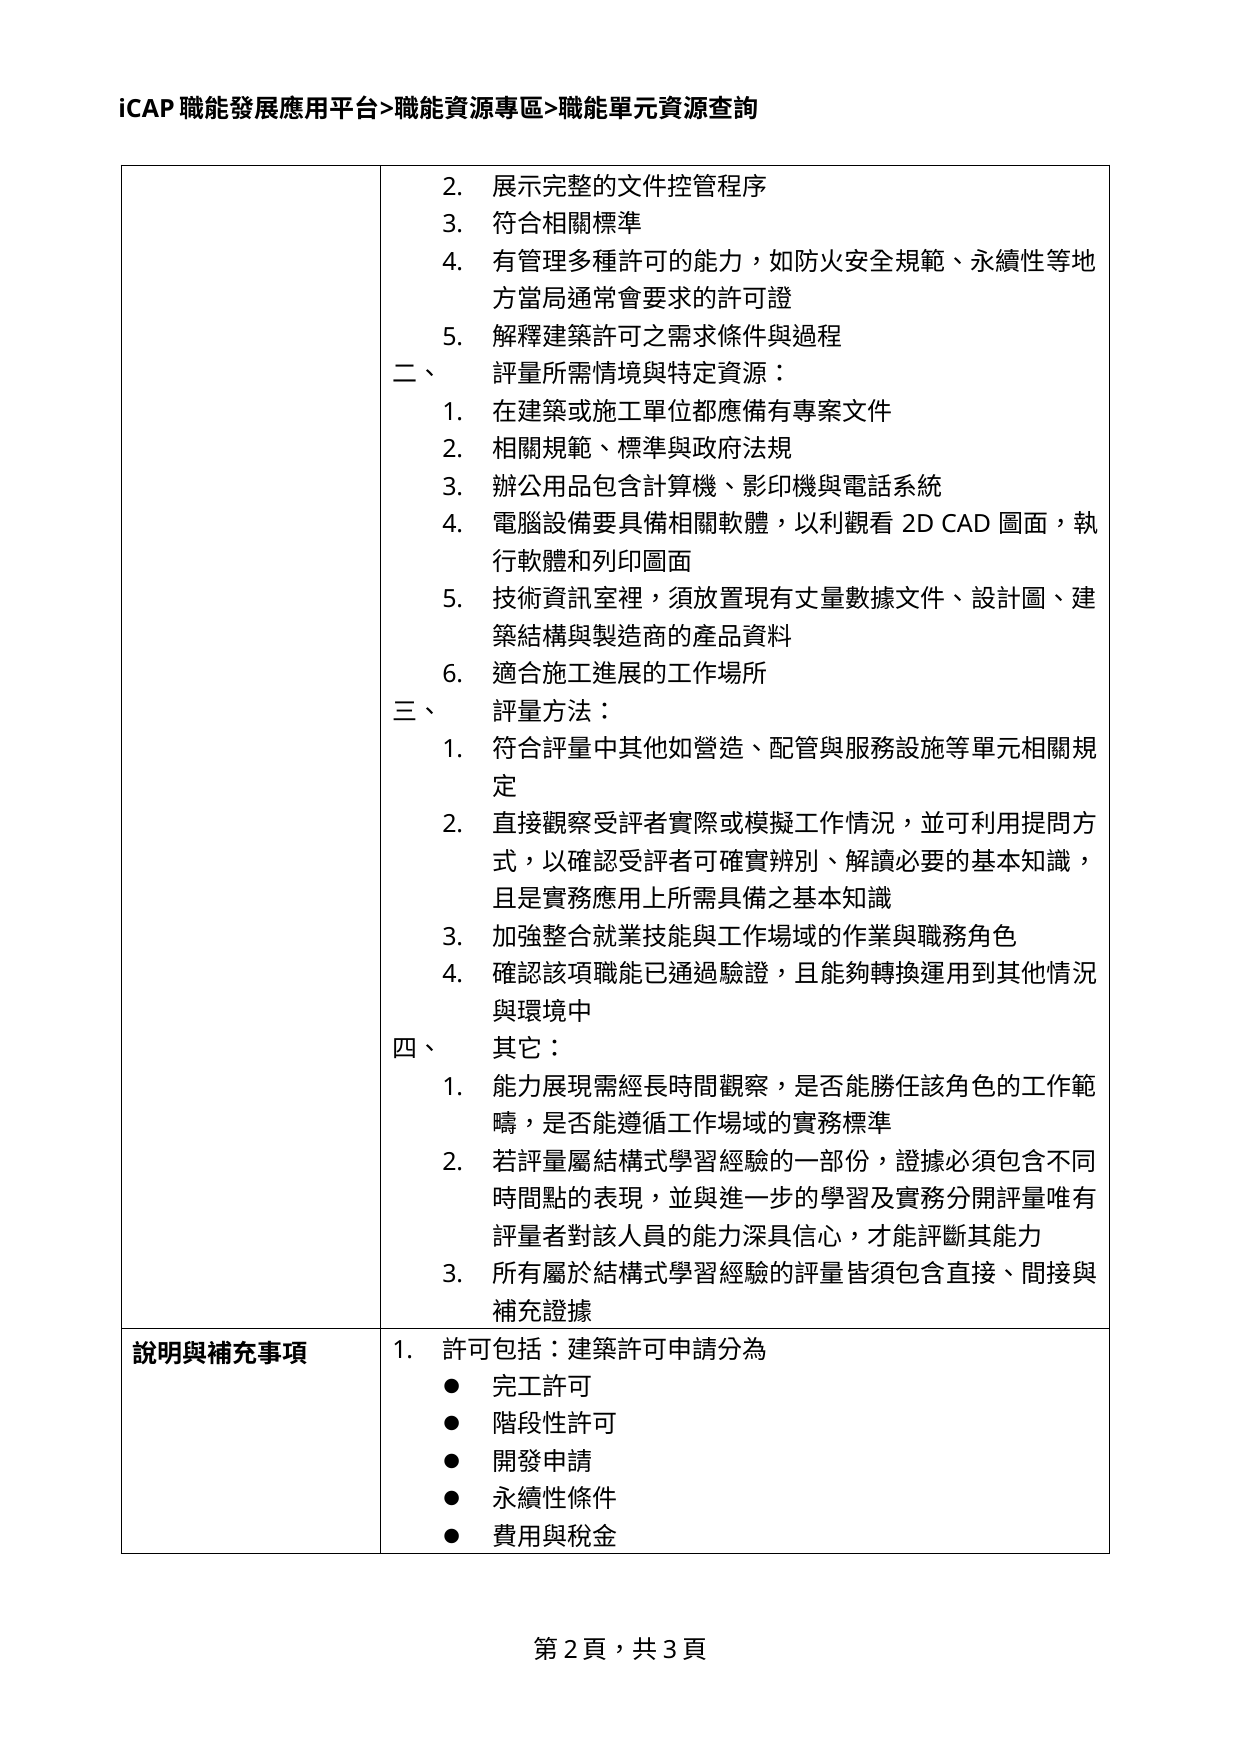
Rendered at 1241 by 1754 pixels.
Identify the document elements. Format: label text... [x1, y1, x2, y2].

table_cell 評量之關鍵面向/能力證明之證據： 具有邏輯性、精準、完整的態度提交計畫書 展示完整的文件控管程序 符合相關標準 有管理多種許可的能力，如防火安全規範、永續性等地方當局通常會要求的許可證 解釋建築許可之需求條件與過程 評量所需情境與特定資源： 在建築或施工單位都應備有專案文件 相關規範、標準與政府法規 辦公用品包含計算機、影印機與電話系統 電腦設備要具備相關軟體，以利觀看 2D CAD 圖面，執行軟體和列印圖面 技術資訊室裡，須放置現有丈量數據文件、設計圖、建築結構與製造商的產品資料 適合施工進展的工作場所 評量方法： 符合評量中其他如營造、配管與服務設施等單元相關規定 直接觀察受評者實際或模擬工作情況，並可利用提問方式，以確認受評者可確實辨別、解讀必要的基本知識，且是實務應用上所需具備之基本知識 加強整合就業技能與工作場域的作業與職務角色 確認該項職能已通過驗證，且能夠轉換運用到其他情況與環境中 其它： 能力展現需經長時間觀察，是否能勝任該角色的工作範疇，是否能遵循工作場域的實務標準 若評量屬結構式學習經驗的一部份，證據必須包含不同時間點的表現，並與進一步的學習及實務分開評量唯有評量者對該人員的能力深具信心，才能評斷其能力 所有屬於結構式學習經驗的評量皆須包含直接、間接與補充證據 [381, 166, 1109, 1328]
table_cell 說明與補充事項 [122, 1329, 380, 1553]
table_cell 許可包括：建築許可申請分為 完工許可 階段性許可 開發申請 永續性條件 費用與稅金 資訊與文件包括： 設計簡報 專家報告 工作圖例、計畫與說明 外聘專家包括： 建築測量師、工料測量師、現場測量師 土工學與環境學專家 結構、機械與電機工程師 利害關係人包括：客戶 雇員/工作人員 現有契約人 財務提供者 利益團體 地方社群 左鄰右舍 [381, 1329, 1109, 1553]
table_cell [122, 166, 380, 1328]
